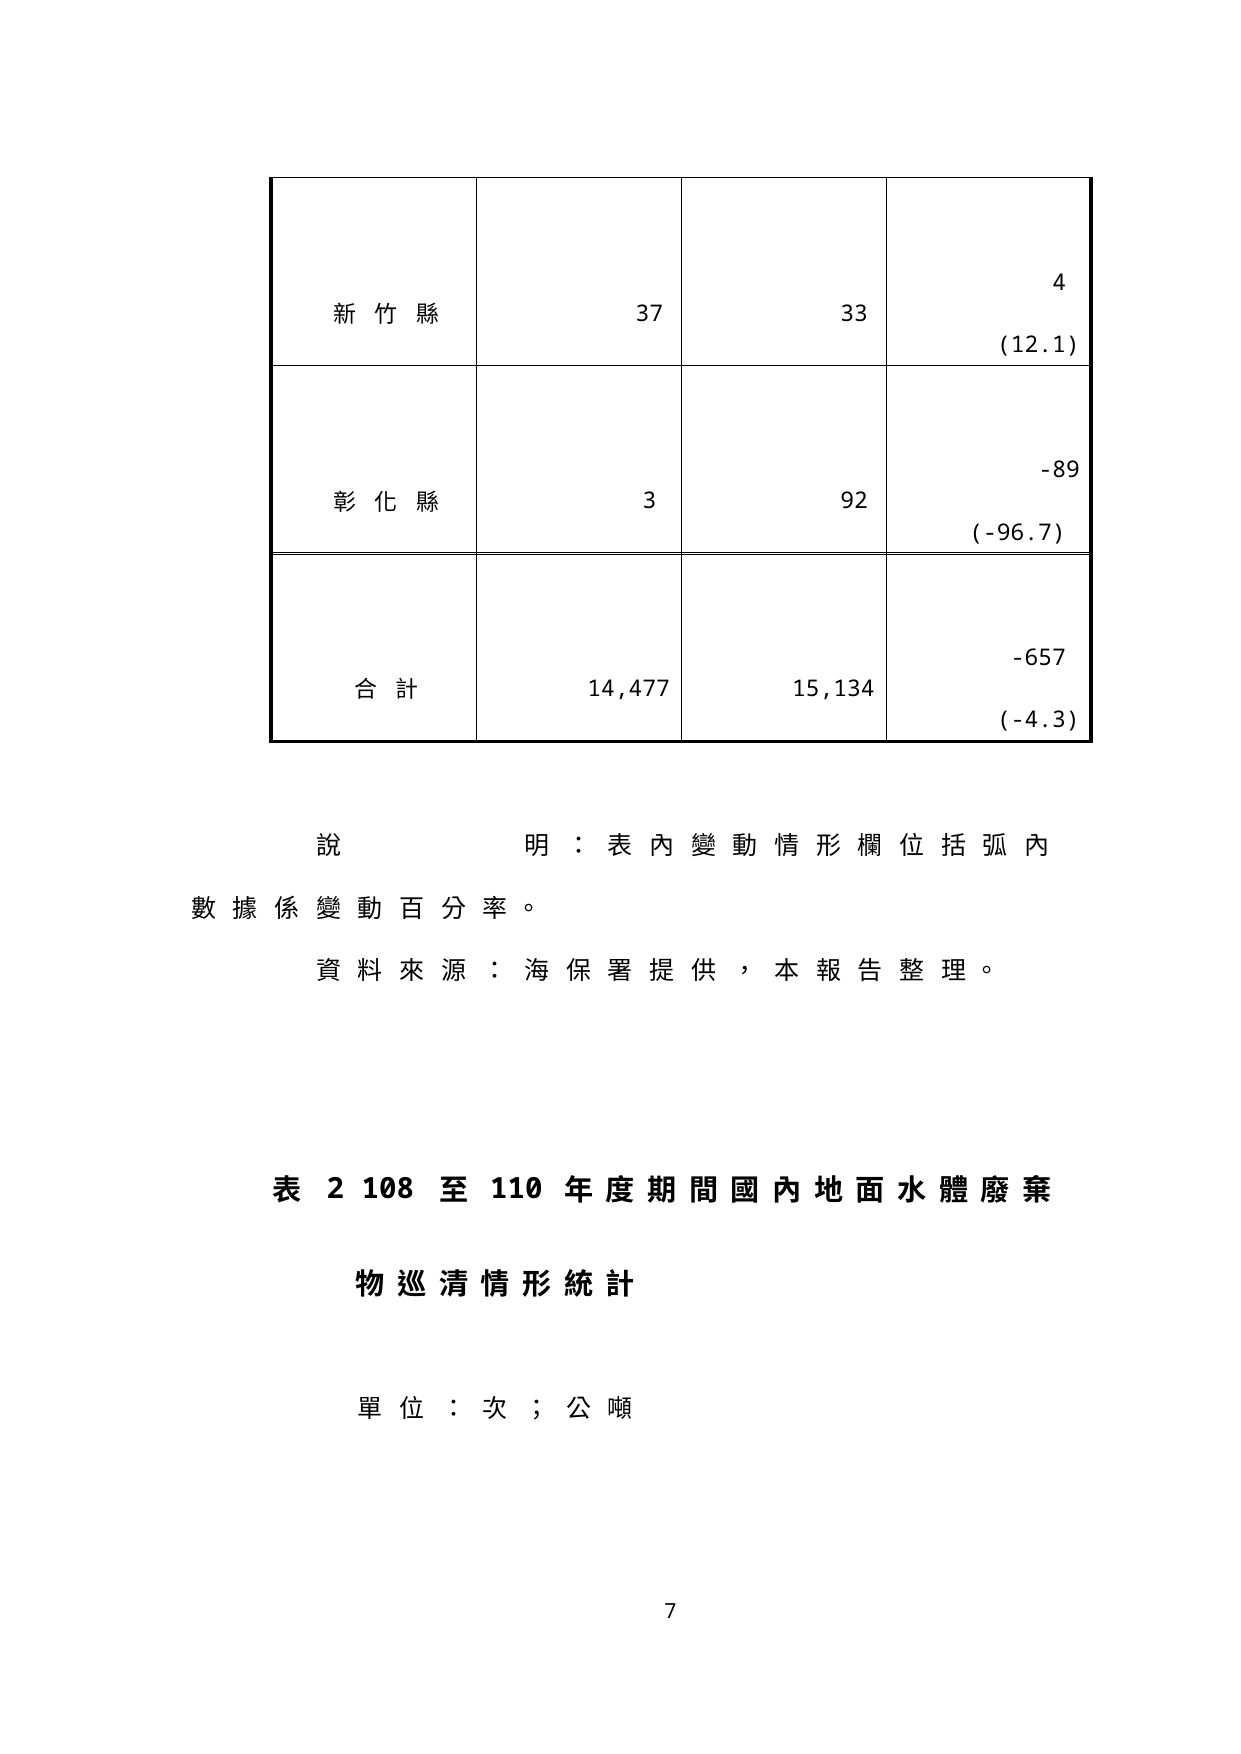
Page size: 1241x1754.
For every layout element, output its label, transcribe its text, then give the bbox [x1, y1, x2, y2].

table_cell 新竹縣 [273, 178, 476, 365]
table_cell 14,477 [477, 555, 681, 740]
table_cell 4 (12.1) [887, 178, 1089, 365]
text 單位：次；公噸 [242, 1302, 1058, 1427]
table_cell 92 [682, 366, 886, 552]
text 說 明：表內變動情形欄位括弧內數據係變動百分率。 [183, 802, 1058, 927]
table_cell 合計 [273, 555, 476, 740]
text 表2 108至110年度期間國內地面水體廢棄物巡清情形統計 [256, 1115, 1058, 1302]
table_cell 3 [477, 366, 681, 552]
table_cell 15,134 [682, 555, 886, 740]
table_cell 33 [682, 178, 886, 365]
table_cell -89 (-96.7) [887, 366, 1089, 552]
text 資料來源：海保署提供，本報告整理。 [183, 927, 1058, 990]
table_cell 37 [477, 178, 681, 365]
table_cell -657 (-4.3) [887, 555, 1089, 740]
table_cell 彰化縣 [273, 366, 476, 552]
